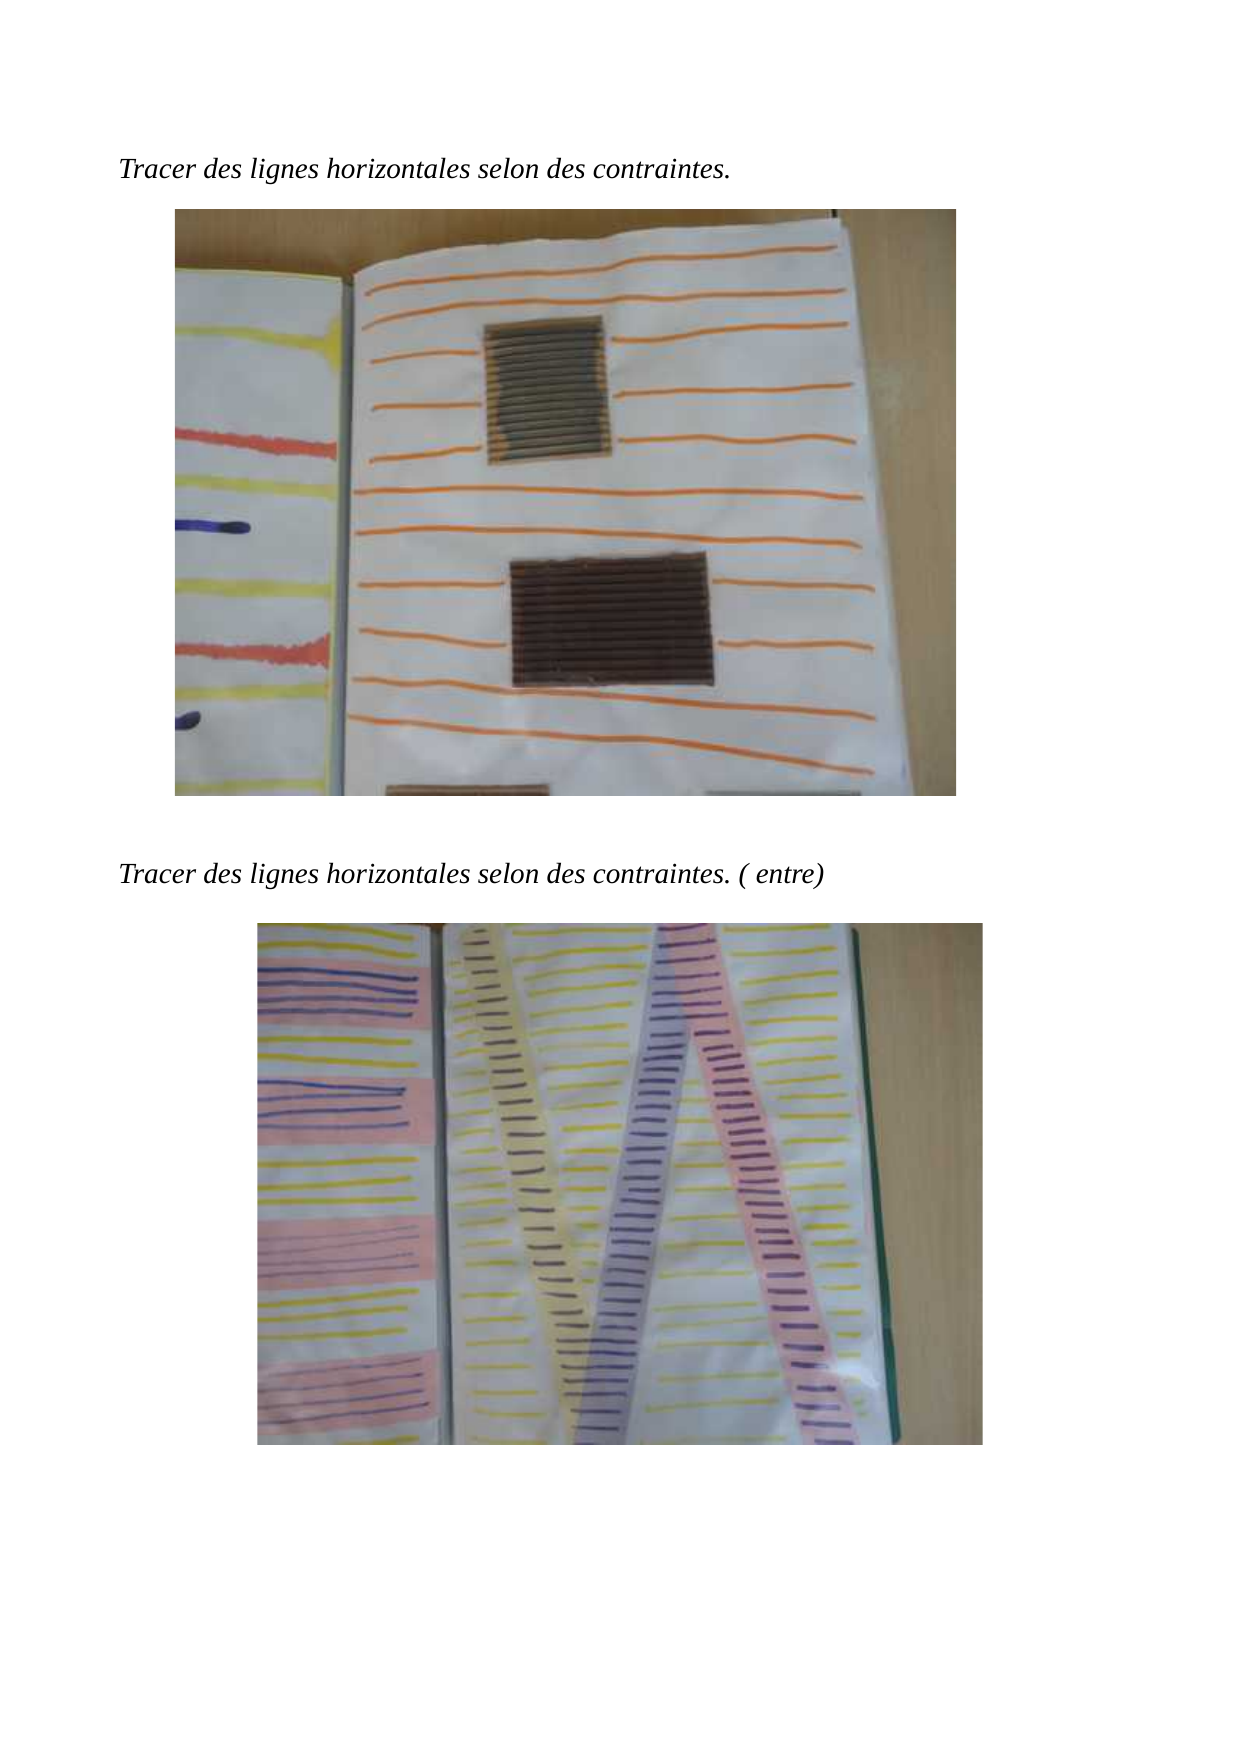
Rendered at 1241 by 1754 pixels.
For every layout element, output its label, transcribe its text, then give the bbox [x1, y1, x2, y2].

text Tracer des lignes horizontales selon des contraintes. ( entre) [118, 856, 1122, 889]
text Tracer des lignes horizontales selon des contraintes. [118, 152, 1122, 185]
picture [174, 209, 957, 796]
picture [257, 923, 983, 1445]
